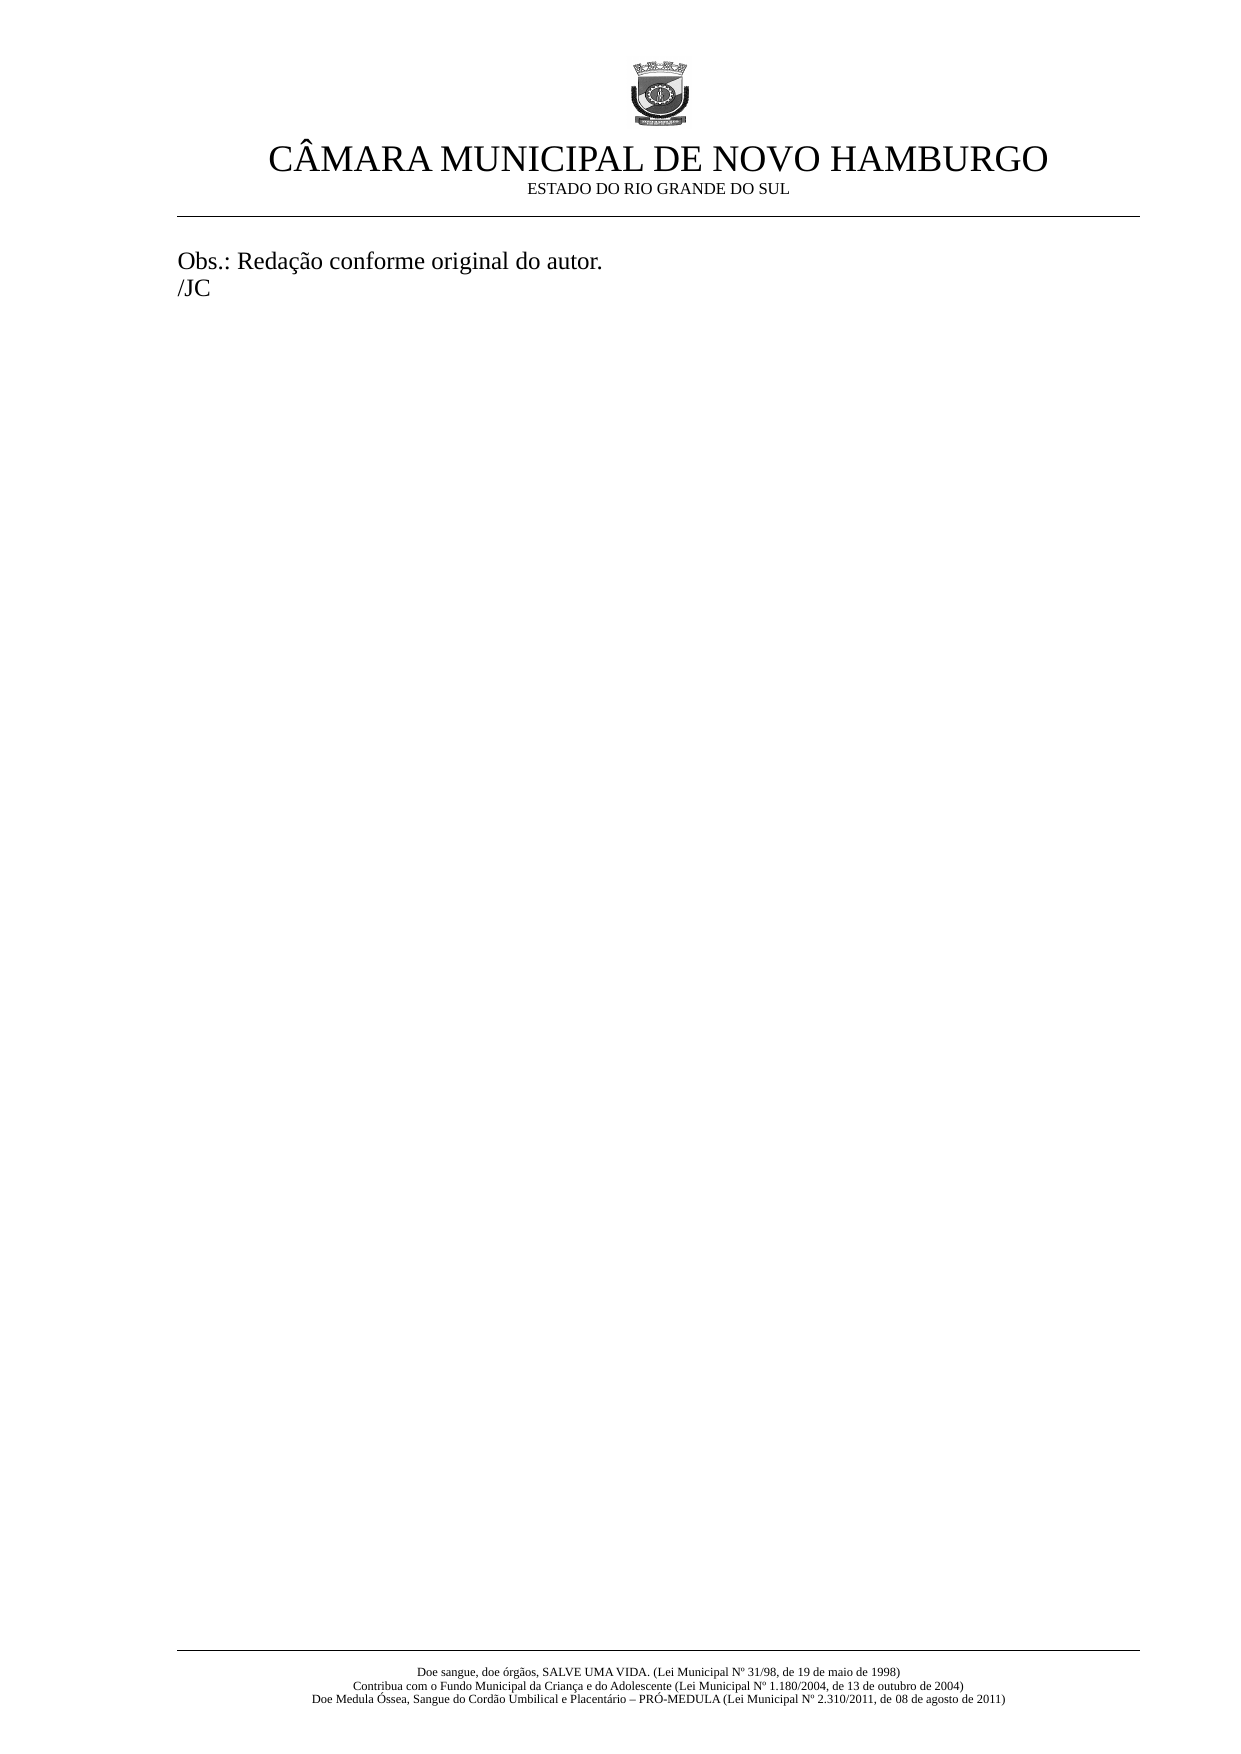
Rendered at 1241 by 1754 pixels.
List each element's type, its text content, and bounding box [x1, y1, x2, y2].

text /JC [177, 274, 1140, 302]
text Obs.: Redação conforme original do autor. [177, 247, 1140, 274]
